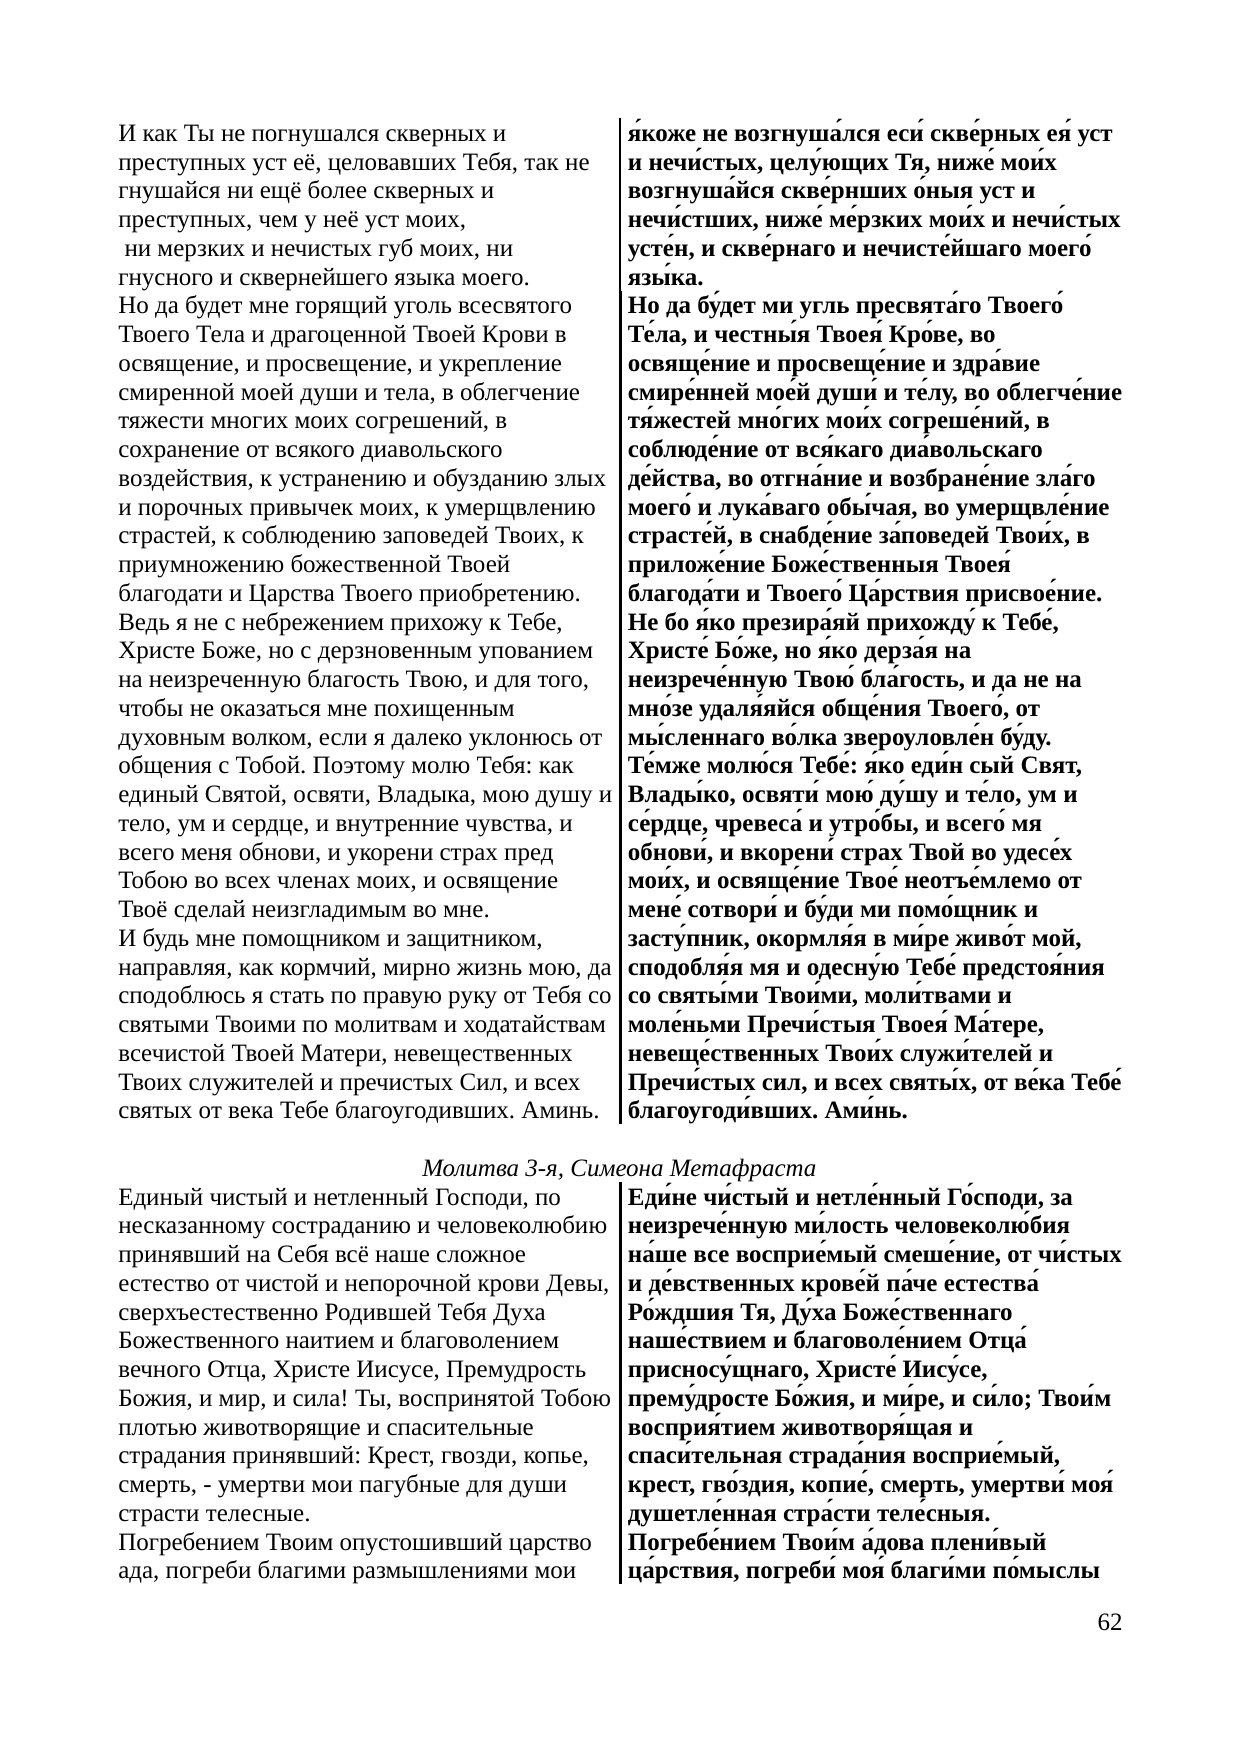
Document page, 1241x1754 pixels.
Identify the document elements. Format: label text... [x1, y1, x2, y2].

table_cell И как Ты не погнушался скверных и преступных уст её, целовавших Тебя, так не гнушайся ни ещё более скверных и преступных, чем у неё уст моих, ни мерзких и нечистых губ моих, ни гнусного и сквернейшего языка моего. [118, 118, 613, 291]
table_cell Единый чистый и нетленный Господи, по несказанному состраданию и человеколюбию принявший на Себя всё наше сложное естество от чистой и непорочной крови Девы, сверхъестественно Родившей Тебя Духа Божественного наитием и благоволением вечного Отца, Христе Иисусе, Премудрость Божия, и мир, и сила! Ты, воспринятой Тобою плотью животворящие и спасительные страдания принявший: Крест, гвозди, копье, смерть, - умертви мои пагубные для души страсти телесные. Погребением Твоим опустошивший царство ада, погреби благими размышлениями мои [118, 1182, 613, 1584]
table_cell [621, 118, 628, 291]
table_cell [613, 118, 619, 291]
table_header Но да бу́дет ми угль пресвята́го Твоего́ Те́ла, и честны́я Твоея́ Кро́ве, во освяще́ние и просвеще́ние и здра́вие смире́нней мое́й души́ и те́лу, во облегче́ние тя́жестей мно́гих мои́х согреше́ний, в соблюде́ние от вся́каго диа́вольскаго де́йства, во отгна́ние и возбране́ние зла́го моего́ и лука́ваго обы́чая, во умерщвле́ние страсте́й, в снабде́ние за́поведей Твои́х, в приложе́ние Боже́ственныя Твоея́ благода́ти и Твоего́ Ца́рствия присвое́ние. Не бо я́ко презира́яй прихожду́ к Тебе́, Христе́ Бо́же, но я́ко дерза́я на неизрече́нную Твою́ бла́гость, и да не на мно́зе удаля́яйся обще́ния Твоего́, от мы́сленнаго во́лка звероуловле́н бу́ду. Те́мже молю́ся Тебе́: я́ко еди́н сый Свят, Влады́ко, освяти́ мою́ ду́шу и те́ло, ум и се́рдце, чревеса́ и утро́бы, и всего́ мя обнови́, и вкорени́ страх Твой во удесе́х мои́х, и освяще́ние Твое́ неотъе́млемо от мене́ сотвори́ и бу́ди ми помо́щник и засту́пник, окормля́я в ми́ре живо́т мой, сподобля́я мя и одесну́ю Тебе́ предстоя́ния со святы́ми Твои́ми, моли́твами и моле́ньми Пречи́стыя Твоея́ Ма́тере, невеще́ственных Твои́х служи́телей и Пречи́стых сил, и всех святы́х, от ве́ка Тебе́ благоугоди́вших. Ами́нь. [628, 291, 1123, 1124]
table_header Но да будет мне горящий уголь всесвятого Твоего Тела и драгоценной Твоей Крови в освящение, и просвещение, и укрепление смиренной моей души и тела, в облегчение тяжести многих моих согрешений, в сохранение от всякого диавольского воздействия, к устранению и обузданию злых и порочных привычек моих, к умерщвлению страстей, к соблюдению заповедей Твоих, к приумножению божественной Твоей благодати и Царства Твоего приобретению. Ведь я не с небрежением прихожу к Тебе, Христе Боже, но с дерзновенным упованием на неизреченную благость Твою, и для того, чтобы не оказаться мне похищенным духовным волком, если я далеко уклонюсь от общения с Тобой. Поэтому молю Тебя: как единый Святой, освяти, Владыка, мою душу и тело, ум и сердце, и внутренние чувства, и всего меня обнови, и укорени страх пред Тобою во всех членах моих, и освящение Твоё сделай неизгладимым во мне. И будь мне помощником и защитником, направляя, как кормчий, мирно жизнь мою, да сподоблюсь я стать по правую руку от Тебя со святыми Твоими по молитвам и ходатайствам всечистой Твоей Матери, невещественных Твоих служителей и пречистых Сил, и всех святых от века Тебе благоугодивших. Аминь. [118, 291, 613, 1124]
table_header [613, 291, 619, 1124]
table_cell я́коже не возгнуша́лся еси́ скве́рных ея́ уст и нечи́стых, целу́ющих Тя, ниже́ мои́х возгнуша́йся скве́рнших о́ныя уст и нечи́стших, ниже́ ме́рзких мои́х и нечи́стых усте́н, и скве́рнаго и нечисте́йшаго моего́ язы́ка. [628, 118, 1123, 291]
table_cell [613, 1182, 619, 1584]
table_cell [622, 1182, 628, 1584]
table_cell Еди́не чи́стый и нетле́нный Го́споди, за неизрече́нную ми́лость человеколю́бия на́ше все восприе́мый смеше́ние, от чи́стых и де́вственных крове́й па́че естества́ Ро́ждшия Тя, Ду́ха Боже́ственнаго наше́ствием и благоволе́нием Отца́ присносу́щнаго, Христе́ Иису́се, прему́дросте Бо́жия, и ми́ре, и си́ло; Твои́м восприя́тием животворя́щая и спаси́тельная страда́ния восприе́мый, крест, гво́здия, копие́, смерть, умертви́ моя́ душетле́нная стра́сти теле́сныя. Погребе́нием Твои́м а́дова плени́вый ца́рствия, погреби́ моя́ благи́ми по́мыслы [628, 1182, 1123, 1584]
table_header Молитва 3-я, Симеона Метафраста [118, 1153, 1123, 1182]
table_header [622, 291, 628, 1124]
